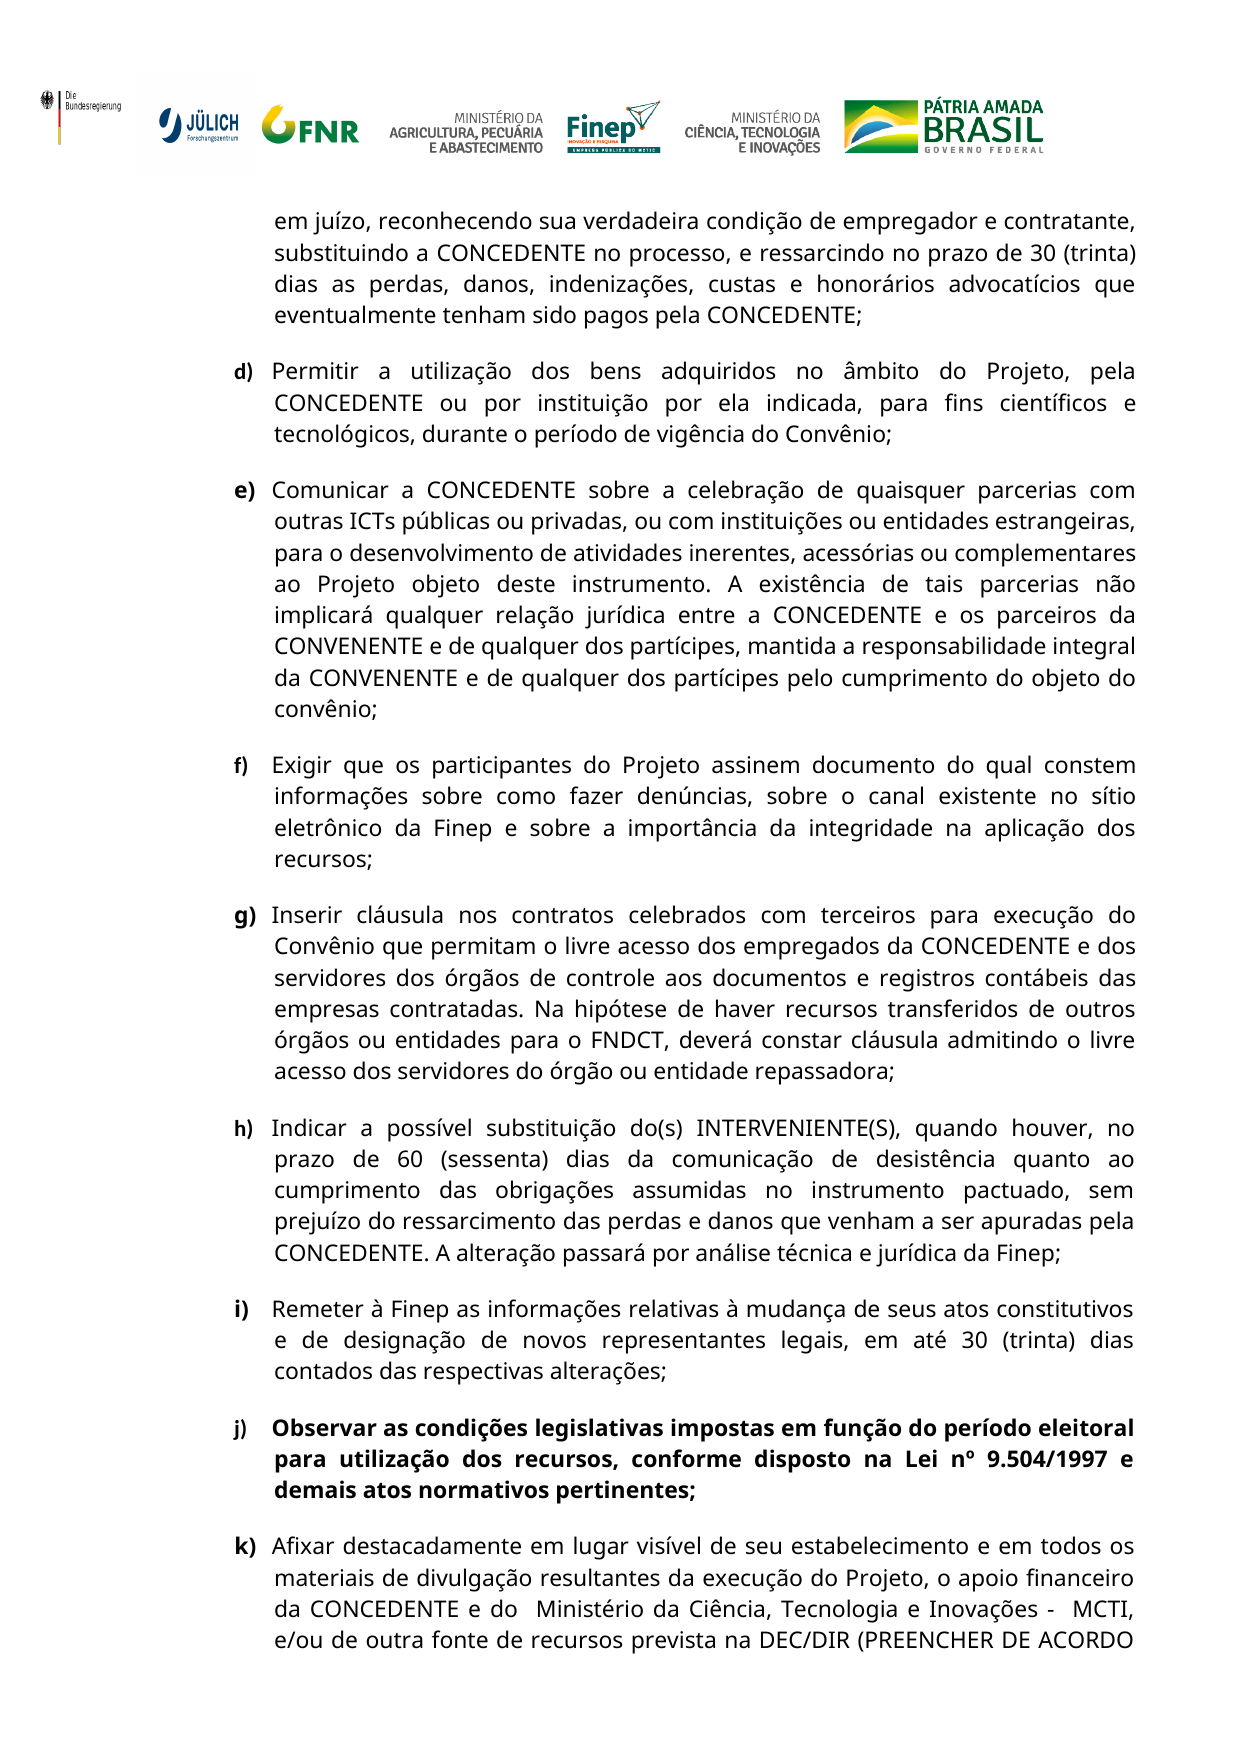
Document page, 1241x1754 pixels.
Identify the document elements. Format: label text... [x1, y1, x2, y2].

list Exigir que os participantes do Projeto assinem documento do qual constem informações sobre como fazer denúncias, sobre o canal existente no sítio eletrônico da Finep e sobre a importância da integridade na aplicação dos recursos; [234, 749, 1137, 874]
list Observar as condições legislativas impostas em função do período eleitoral para utilização dos recursos, conforme disposto na Lei nº 9.504/1997 e demais atos normativos pertinentes; [234, 1411, 1135, 1505]
list Inserir cláusula nos contratos celebrados com terceiros para execução do Convênio que permitam o livre acesso dos empregados da CONCEDENTE e dos servidores dos órgãos de controle aos documentos e registros contábeis das empresas contratadas. Na hipótese de haver recursos transferidos de outros órgãos ou entidades para o FNDCT, deverá constar cláusula admitindo o livre acesso dos servidores do órgão ou entidade repassadora; [234, 899, 1137, 1086]
list Indicar a possível substituição do(s) INTERVENIENTE(S), quando houver, no prazo de 60 (sessenta) dias da comunicação de desistência quanto ao cumprimento das obrigações assumidas no instrumento pactuado, sem prejuízo do ressarcimento das perdas e danos que venham a ser apuradas pela CONCEDENTE. A alteração passará por análise técnica e jurídica da Finep; [234, 1111, 1135, 1268]
list em juízo, reconhecendo sua verdadeira condição de empregador e contratante, substituindo a CONCEDENTE no processo, e ressarcindo no prazo de 30 (trinta) dias as perdas, danos, indenizações, custas e honorários advocatícios que eventualmente tenham sido pagos pela CONCEDENTE; [234, 205, 1137, 330]
list Afixar destacadamente em lugar visível de seu estabelecimento e em todos os materiais de divulgação resultantes da execução do Projeto, o apoio financeiro da CONCEDENTE e do Ministério da Ciência, Tecnologia e Inovações - MCTI, e/ou de outra fonte de recursos prevista na DEC/DIR (PREENCHER DE ACORDO [234, 1530, 1135, 1655]
list Comunicar a CONCEDENTE sobre a celebração de quaisquer parcerias com outras ICTs públicas ou privadas, ou com instituições ou entidades estrangeiras, para o desenvolvimento de atividades inerentes, acessórias ou complementares ao Projeto objeto deste instrumento. A existência de tais parcerias não implicará qualquer relação jurídica entre a CONCEDENTE e os parceiros da CONVENENTE e de qualquer dos partícipes, mantida a responsabilidade integral da CONVENENTE e de qualquer dos partícipes pelo cumprimento do objeto do convênio; [234, 474, 1137, 724]
list Remeter à Finep as informações relativas à mudança de seus atos constitutivos e de designação de novos representantes legais, em até 30 (trinta) dias contados das respectivas alterações; [234, 1293, 1135, 1386]
list Permitir a utilização dos bens adquiridos no âmbito do Projeto, pela CONCEDENTE ou por instituição por ela indicada, para fins científicos e tecnológicos, durante o período de vigência do Convênio; [234, 355, 1137, 449]
